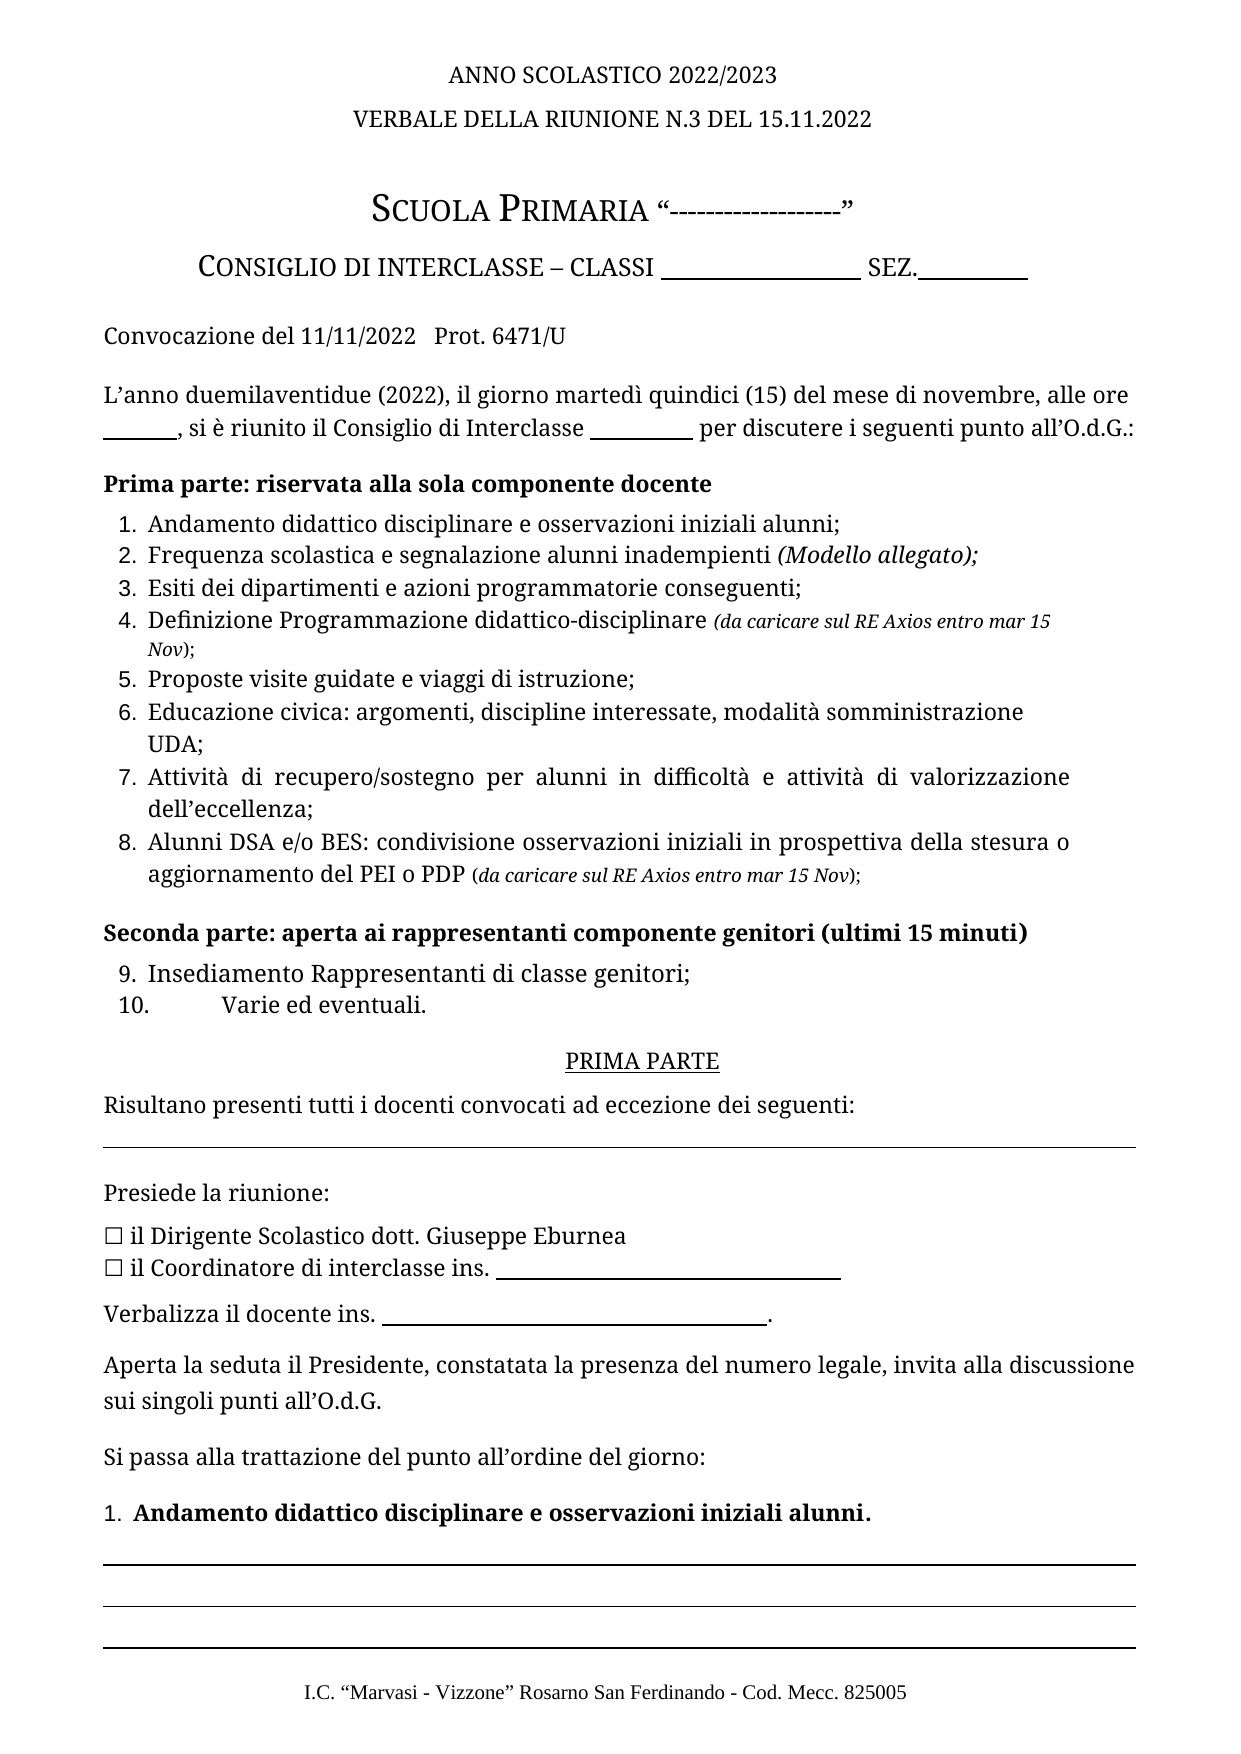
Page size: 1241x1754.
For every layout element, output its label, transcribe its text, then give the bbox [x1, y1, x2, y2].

text Prima parte: riservata alla sola componente docente [103, 468, 1137, 499]
text Verbalizza il docente ins. . [103, 1295, 1137, 1329]
text CONSIGLIO DI INTERCLASSE – CLASSI SEZ. [103, 245, 1122, 285]
list Alunni DSA e/o BES: condivisione osservazioni iniziali in prospettiva della stesura o aggiornamento del PEI o PDP (da caricare sul RE Axios entro mar 15 Nov); [118, 826, 1072, 889]
text Presiede la riunione: [103, 1177, 1137, 1208]
text ☐ il Coordinatore di interclasse ins. [103, 1252, 1137, 1283]
list Insediamento Rappresentanti di classe genitori; [118, 956, 1137, 989]
list Proposte visite guidate e viaggi di istruzione; [118, 663, 1072, 694]
list Educazione civica: argomenti, discipline interessate, modalità somministrazione UDA; [118, 696, 1072, 759]
list Frequenza scolastica e segnalazione alunni inadempienti (Modello allegato); [118, 539, 1072, 570]
text L’anno duemilaventidue (2022), il giorno martedì quindici (15) del mese di novembre, alle ore , si è riunito il Consiglio di Interclasse per discutere i seguenti punto all’O.d.G.: [103, 376, 1137, 443]
text Convocazione del 11/11/2022 Prot. 6471/U [103, 320, 1137, 351]
list Attività di recupero/sostegno per alunni in difficoltà e attività di valorizzazione dell’eccellenza; [118, 761, 1072, 824]
list Andamento didattico disciplinare e osservazioni iniziali alunni. [103, 1497, 1137, 1529]
text Risultano presenti tutti i docenti convocati ad eccezione dei seguenti: [103, 1089, 1137, 1120]
list Andamento didattico disciplinare e osservazioni iniziali alunni; [118, 508, 1072, 539]
list Esiti dei dipartimenti e azioni programmatorie conseguenti; [118, 572, 1072, 603]
list Definizione Programmazione didattico-disciplinare (da caricare sul RE Axios entro mar 15 Nov); [118, 604, 1072, 662]
text Seconda parte: aperta ai rappresentanti componente genitori (ultimi 15 minuti) [103, 916, 1137, 948]
text Aperta la seduta il Presidente, constatata la presenza del numero legale, invita alla discussione sui singoli punti all’O.d.G. [103, 1345, 1137, 1416]
text Si passa alla trattazione del punto all’ordine del giorno: [103, 1441, 1137, 1472]
text ☐ il Dirigente Scolastico dott. Giuseppe Eburnea [103, 1220, 1137, 1252]
list Varie ed eventuali. [118, 989, 1137, 1020]
text SCUOLA PRIMARIA “-------------------” [103, 182, 1122, 233]
text PRIMA PARTE [148, 1045, 1137, 1077]
